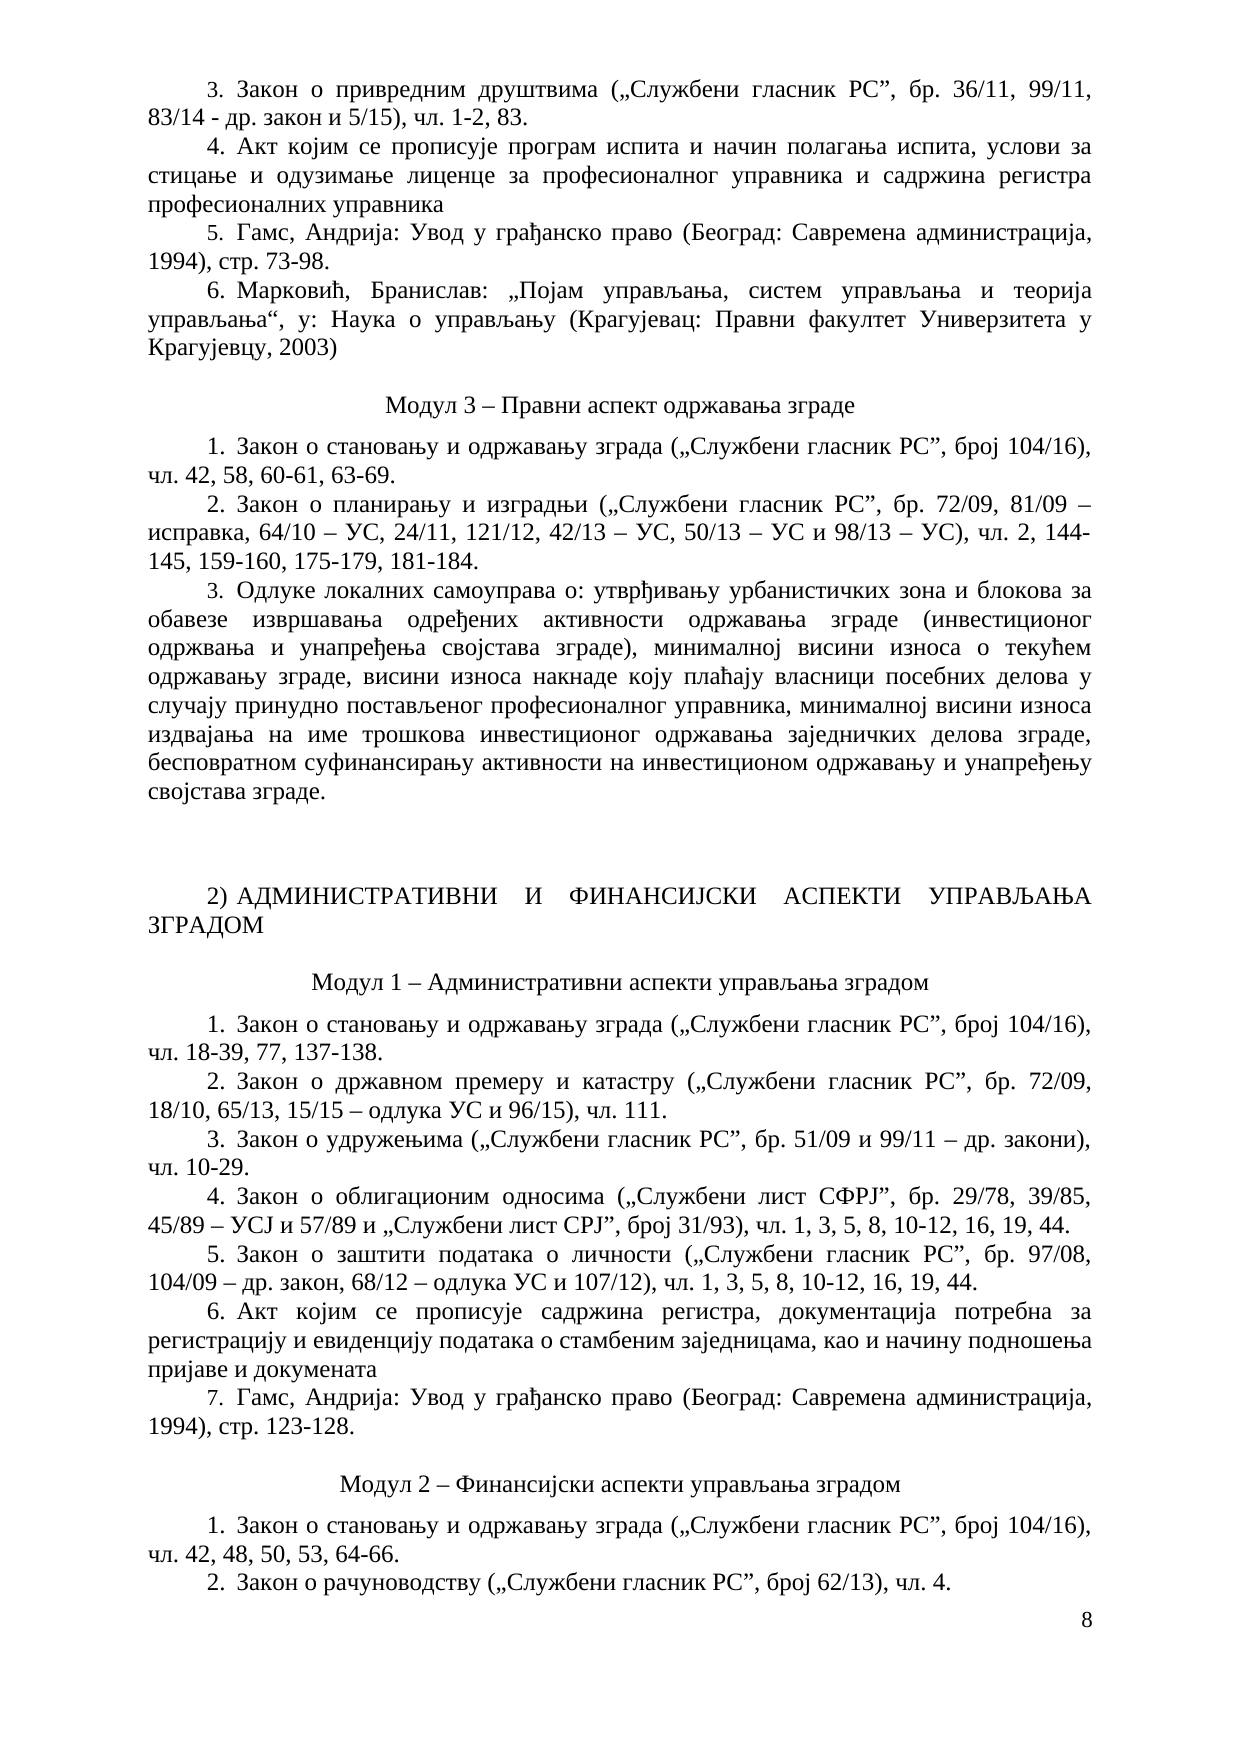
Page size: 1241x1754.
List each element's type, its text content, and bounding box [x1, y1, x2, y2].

text Модул 2 – Финансијски аспекти управљања зградом [148, 1469, 1093, 1497]
text Модул 1 – Административни аспекти управљања зградом [148, 967, 1093, 996]
list Гамс, Андрија: Увод у грађанско право (Београд: Савремена администрација, 1994), стр. 123-128. [148, 1382, 1093, 1440]
list Закон о државном премеру и катастру („Службени гласник РС”, бр. 72/09, 18/10, 65/13, 15/15 – одлука УС и 96/15), чл. 111. [148, 1066, 1093, 1124]
list Одлуке локалних самоуправа о: утврђивању урбанистичких зона и блокова за обавезе извршавања одређених активности одржавања зграде (инвестиционог одржвања и унапређења својстава зграде), минималној висини износа о текућем одржавању зграде, висини износа накнаде коју плаћају власници посебних делова у случају принудно постављеног професионалног управника, минималној висини износа издвајања на име трошкова инвестиционог одржавања заједничких делова зграде, бесповратном суфинансирању активности на инвестиционом одржавању и унапређењу својстава зграде. [148, 575, 1093, 805]
list Акт којим се прописује програм испита и начин полагања испита, услови за стицање и одузимање лиценце за професионалног управника и садржина регистра професионалних управника [148, 131, 1093, 217]
list Закон о планирању и изградњи („Службени гласник РС”, бр. 72/09, 81/09 – исправка, 64/10 – УС, 24/11, 121/12, 42/13 – УС, 50/13 – УС и 98/13 – УС), чл. 2, 144-145, 159-160, 175-179, 181-184. [148, 489, 1093, 575]
text Модул 3 – Правни аспект одржавања зграде [148, 390, 1093, 419]
list Закон о облигационим односима („Службени лист СФРЈ”, бр. 29/78, 39/85, 45/89 – УСЈ и 57/89 и „Службени лист СРЈ”, број 31/93), чл. 1, 3, 5, 8, 10-12, 16, 19, 44. [148, 1181, 1093, 1239]
list Закон о становању и одржавању зграда („Службени гласник РС”, број 104/16), чл. 18-39, 77, 137-138. [148, 1009, 1093, 1066]
list Закон о становању и одржавању зграда („Службени гласник РС”, број 104/16), чл. 42, 48, 50, 53, 64-66. [148, 1510, 1093, 1567]
list АДМИНИСТРАТИВНИ И ФИНАНСИЈСКИ АСПЕКТИ УПРАВЉАЊА ЗГРАДОМ [148, 881, 1093, 939]
list Закон о становању и одржавању зграда („Службени гласник РС”, број 104/16), чл. 42, 58, 60-61, 63-69. [148, 431, 1093, 489]
list Закон о удружењима („Службени гласник РС”, бр. 51/09 и 99/11 – др. закони), чл. 10-29. [148, 1124, 1093, 1181]
list Закон о заштити података о личности („Службени гласник РС”, бр. 97/08, 104/09 – др. закон, 68/12 – одлука УС и 107/12), чл. 1, 3, 5, 8, 10-12, 16, 19, 44. [148, 1239, 1093, 1296]
list Марковић, Бранислав: „Појам управљања, систем управљања и теорија управљања“, у: Наука о управљању (Крагујевац: Правни факултет Универзитета у Крагујевцу, 2003) [148, 275, 1093, 361]
list Акт којим се прописује садржина регистра, документација потребна за регистрацију и евиденцију података о стамбеним заједницама, као и начину подношења пријаве и докумената [148, 1296, 1093, 1382]
list Закон о привредним друштвима („Службени гласник РС”, бр. 36/11, 99/11, 83/14 - др. закон и 5/15), чл. 1-2, 83. [148, 74, 1093, 131]
list Закон о рачуноводству („Службени гласник РС”, број 62/13), чл. 4. [148, 1567, 1093, 1596]
list Гамс, Андрија: Увод у грађанско право (Београд: Савремена администрација, 1994), стр. 73-98. [148, 217, 1093, 275]
